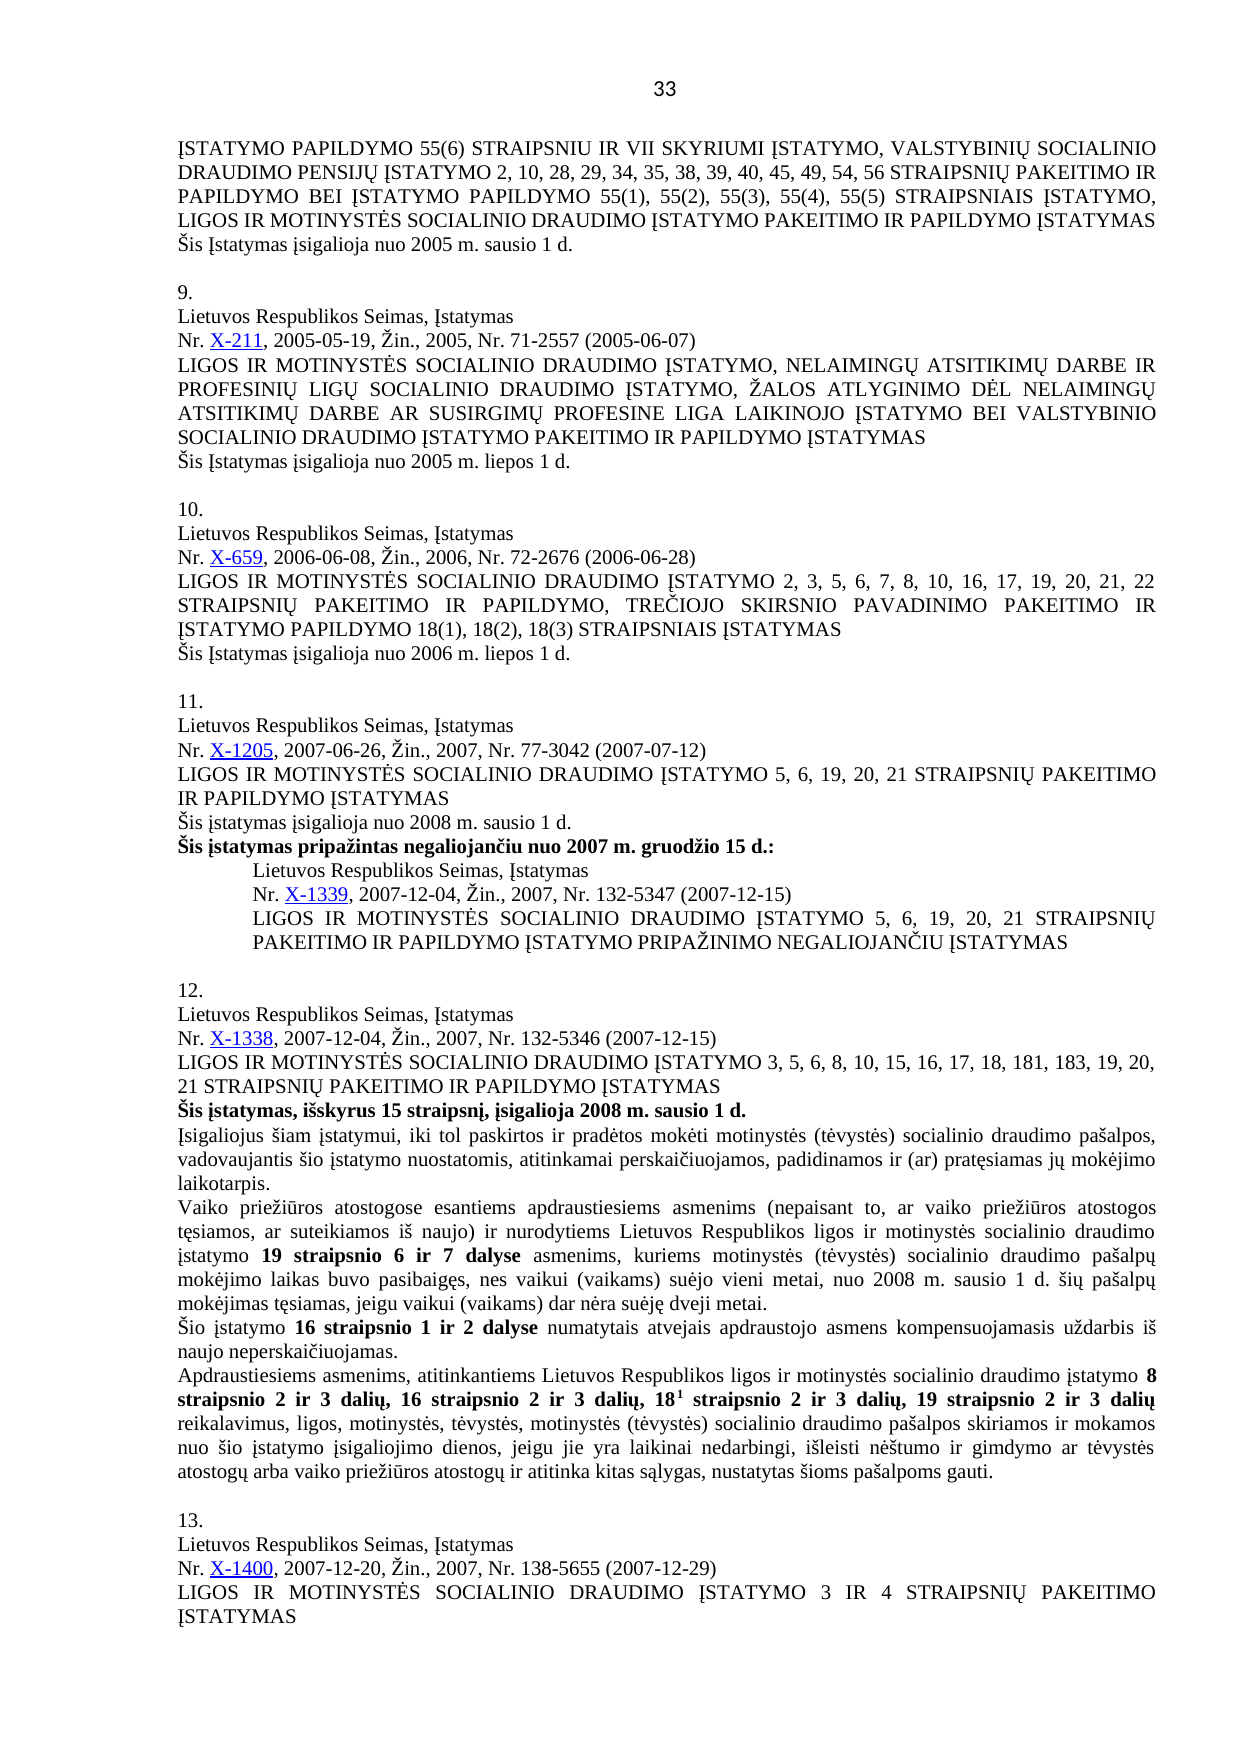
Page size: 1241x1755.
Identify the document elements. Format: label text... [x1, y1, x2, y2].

text LIGOS IR MOTINYSTĖS SOCIALINIO DRAUDIMO ĮSTATYMO 5, 6, 19, 20, 21 STRAIPSNIŲ PAKEITIMO IR PAPILDYMO ĮSTATYMO PRIPAŽINIMO NEGALIOJANČIU ĮSTATYMAS [252, 906, 1157, 954]
text LIGOS IR MOTINYSTĖS SOCIALINIO DRAUDIMO ĮSTATYMO 3, 5, 6, 8, 10, 15, 16, 17, 18, 181, 183, 19, 20, 21 STRAIPSNIŲ PAKEITIMO IR PAPILDYMO ĮSTATYMAS [177, 1050, 1157, 1098]
text Nr. X-659, 2006-06-08, Žin., 2006, Nr. 72-2676 (2006-06-28) [177, 545, 1157, 569]
text Lietuvos Respublikos Seimas, Įstatymas [177, 304, 1157, 328]
text 13. [177, 1507, 1157, 1532]
text Nr. X-1400, 2007-12-20, Žin., 2007, Nr. 138-5655 (2007-12-29) [177, 1556, 1157, 1580]
text Nr. X-1205, 2007-06-26, Žin., 2007, Nr. 77-3042 (2007-07-12) [177, 737, 1157, 762]
text Šis Įstatymas įsigalioja nuo 2005 m. sausio 1 d. [177, 232, 1157, 256]
text 9. [177, 280, 1157, 304]
text Šis Įstatymas įsigalioja nuo 2006 m. liepos 1 d. [177, 641, 1157, 665]
text Įsigaliojus šiam įstatymui, iki tol paskirtos ir pradėtos mokėti motinystės (tėvystės) socialinio draudimo pašalpos, vadovaujantis šio įstatymo nuostatomis, atitinkamai perskaičiuojamos, padidinamos ir (ar) pratęsiamas jų mokėjimo laikotarpis. [177, 1122, 1157, 1195]
text ĮSTATYMO PAPILDYMO 55(6) STRAIPSNIU IR VII SKYRIUMI ĮSTATYMO, VALSTYBINIŲ SOCIALINIO DRAUDIMO PENSIJŲ ĮSTATYMO 2, 10, 28, 29, 34, 35, 38, 39, 40, 45, 49, 54, 56 STRAIPSNIŲ PAKEITIMO IR PAPILDYMO BEI ĮSTATYMO PAPILDYMO 55(1), 55(2), 55(3), 55(4), 55(5) STRAIPSNIAIS ĮSTATYMO, LIGOS IR MOTINYSTĖS SOCIALINIO DRAUDIMO ĮSTATYMO PAKEITIMO IR PAPILDYMO ĮSTATYMAS [177, 136, 1157, 232]
text Nr. X-211, 2005-05-19, Žin., 2005, Nr. 71-2557 (2005-06-07) [177, 328, 1157, 352]
text 10. [177, 497, 1157, 521]
text Apdraustiesiems asmenims, atitinkantiems Lietuvos Respublikos ligos ir motinystės socialinio draudimo įstatymo 8 straipsnio 2 ir 3 dalių, 16 straipsnio 2 ir 3 dalių, 181 straipsnio 2 ir 3 dalių, 19 straipsnio 2 ir 3 dalių reikalavimus, ligos, motinystės, tėvystės, motinystės (tėvystės) socialinio draudimo pašalpos skiriamos ir mokamos nuo šio įstatymo įsigaliojimo dienos, jeigu jie yra laikinai nedarbingi, išleisti nėštumo ir gimdymo ar tėvystės atostogų arba vaiko priežiūros atostogų ir atitinka kitas sąlygas, nustatytas šioms pašalpoms gauti. [177, 1363, 1157, 1483]
text Nr. X-1339, 2007-12-04, Žin., 2007, Nr. 132-5347 (2007-12-15) [177, 882, 1157, 906]
text Šis įstatymas pripažintas negaliojančiu nuo 2007 m. gruodžio 15 d.: [177, 834, 1157, 858]
text LIGOS IR MOTINYSTĖS SOCIALINIO DRAUDIMO ĮSTATYMO, NELAIMINGŲ ATSITIKIMŲ DARBE IR PROFESINIŲ LIGŲ SOCIALINIO DRAUDIMO ĮSTATYMO, ŽALOS ATLYGINIMO DĖL NELAIMINGŲ ATSITIKIMŲ DARBE AR SUSIRGIMŲ PROFESINE LIGA LAIKINOJO ĮSTATYMO BEI VALSTYBINIO SOCIALINIO DRAUDIMO ĮSTATYMO PAKEITIMO IR PAPILDYMO ĮSTATYMAS [177, 352, 1157, 449]
text 12. [177, 978, 1157, 1002]
text Lietuvos Respublikos Seimas, Įstatymas [177, 1532, 1157, 1556]
text Šio įstatymo 16 straipsnio 1 ir 2 dalyse numatytais atvejais apdraustojo asmens kompensuojamasis uždarbis iš naujo neperskaičiuojamas. [177, 1315, 1157, 1363]
text LIGOS IR MOTINYSTĖS SOCIALINIO DRAUDIMO ĮSTATYMO 2, 3, 5, 6, 7, 8, 10, 16, 17, 19, 20, 21, 22 STRAIPSNIŲ PAKEITIMO IR PAPILDYMO, TREČIOJO SKIRSNIO PAVADINIMO PAKEITIMO IR ĮSTATYMO PAPILDYMO 18(1), 18(2), 18(3) STRAIPSNIAIS ĮSTATYMAS [177, 569, 1157, 641]
text Nr. X-1338, 2007-12-04, Žin., 2007, Nr. 132-5346 (2007-12-15) [177, 1026, 1157, 1050]
text Lietuvos Respublikos Seimas, Įstatymas [177, 858, 1157, 882]
text Šis Įstatymas įsigalioja nuo 2005 m. liepos 1 d. [177, 449, 1157, 473]
text 11. [177, 689, 1157, 713]
text LIGOS IR MOTINYSTĖS SOCIALINIO DRAUDIMO ĮSTATYMO 5, 6, 19, 20, 21 STRAIPSNIŲ PAKEITIMO IR PAPILDYMO ĮSTATYMAS [177, 762, 1157, 810]
text Lietuvos Respublikos Seimas, Įstatymas [177, 521, 1157, 545]
text Lietuvos Respublikos Seimas, Įstatymas [177, 713, 1157, 737]
text Lietuvos Respublikos Seimas, Įstatymas [177, 1002, 1157, 1026]
text Šis įstatymas įsigalioja nuo 2008 m. sausio 1 d. [177, 810, 1157, 834]
text LIGOS IR MOTINYSTĖS SOCIALINIO DRAUDIMO ĮSTATYMO 3 IR 4 STRAIPSNIŲ PAKEITIMO ĮSTATYMAS [177, 1580, 1157, 1628]
text Vaiko priežiūros atostogose esantiems apdraustiesiems asmenims (nepaisant to, ar vaiko priežiūros atostogos tęsiamos, ar suteikiamos iš naujo) ir nurodytiems Lietuvos Respublikos ligos ir motinystės socialinio draudimo įstatymo 19 straipsnio 6 ir 7 dalyse asmenims, kuriems motinystės (tėvystės) socialinio draudimo pašalpų mokėjimo laikas buvo pasibaigęs, nes vaikui (vaikams) suėjo vieni metai, nuo 2008 m. sausio 1 d. šių pašalpų mokėjimas tęsiamas, jeigu vaikui (vaikams) dar nėra suėję dveji metai. [177, 1195, 1157, 1315]
text Šis įstatymas, išskyrus 15 straipsnį, įsigalioja 2008 m. sausio 1 d. [177, 1098, 1157, 1122]
